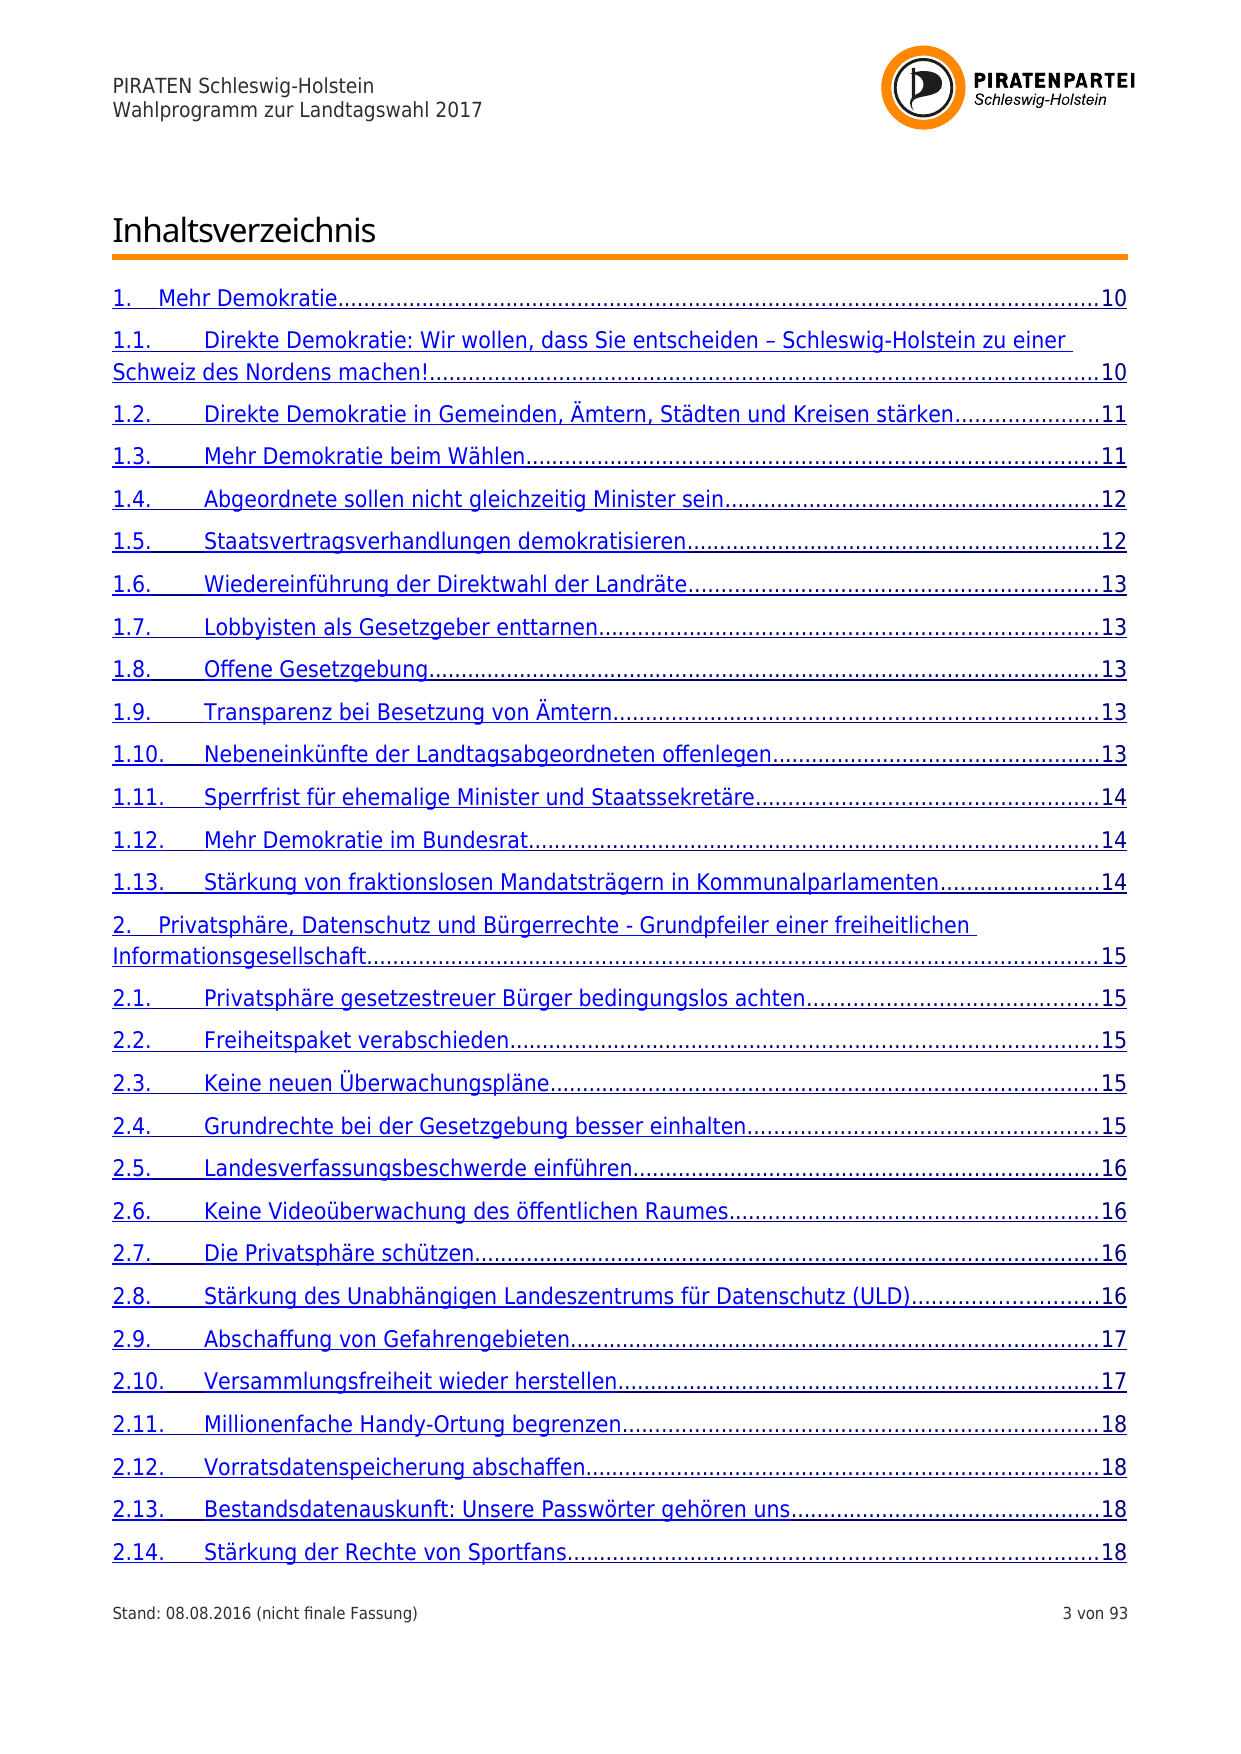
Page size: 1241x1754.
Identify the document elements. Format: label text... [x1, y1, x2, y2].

text Inhaltsverzeichnis [112, 206, 1128, 254]
text 1.4. Abgeordnete sollen nicht gleichzeitig Minister sein 12 [112, 485, 1128, 513]
text 1.10. Nebeneinkünfte der Landtagsabgeordneten offenlegen 13 [112, 741, 1128, 768]
text 1. Mehr Demokratie 10 [112, 284, 1128, 312]
text 1.7. Lobbyisten als Gesetzgeber enttarnen 13 [112, 613, 1128, 641]
text 1.2. Direkte Demokratie in Gemeinden, Ämtern, Städten und Kreisen stärken 11 [112, 400, 1128, 428]
text 2.13. Bestandsdatenauskunft: Unsere Passwörter gehören uns 18 [112, 1495, 1128, 1523]
text 2.4. Grundrechte bei der Gesetzgebung besser einhalten 15 [112, 1112, 1128, 1140]
text 2.11. Millionenfache Handy-Ortung begrenzen 18 [112, 1410, 1128, 1438]
text 1.6. Wiedereinführung der Direktwahl der Landräte 13 [112, 570, 1128, 598]
text 2.8. Stärkung des Unabhängigen Landeszentrums für Datenschutz (ULD) 16 [112, 1282, 1128, 1310]
text 2.9. Abschaffung von Gefahrengebieten 17 [112, 1325, 1128, 1353]
text 1.1. Direkte Demokratie: Wir wollen, dass Sie entscheiden – Schleswig-Holstein zu einer Schweiz des Nordens machen! 10 [112, 327, 1128, 385]
text 1.5. Staatsvertragsverhandlungen demokratisieren 12 [112, 527, 1128, 556]
text 2.3. Keine neuen Überwachungspläne 15 [112, 1069, 1128, 1097]
text 1.9. Transparenz bei Besetzung von Ämtern 13 [112, 698, 1128, 726]
text 2.10. Versammlungsfreiheit wieder herstellen 17 [112, 1367, 1128, 1395]
text 1.3. Mehr Demokratie beim Wählen 11 [112, 442, 1128, 470]
text 2.2. Freiheitspaket verabschieden 15 [112, 1027, 1128, 1054]
text 2.1. Privatsphäre gesetzestreuer Bürger bedingungslos achten 15 [112, 984, 1128, 1012]
text 1.8. Offene Gesetzgebung 13 [112, 655, 1128, 683]
text 1.11. Sperrfrist für ehemalige Minister und Staatssekretäre 14 [112, 783, 1128, 811]
text 2.6. Keine Videoüberwachung des öffentlichen Raumes 16 [112, 1197, 1128, 1225]
text 2. Privatsphäre, Datenschutz und Bürgerrechte - Grundpfeiler einer freiheitlichen Informationsgesellschaft 15 [112, 911, 1128, 969]
text 2.7. Die Privatsphäre schützen 16 [112, 1239, 1128, 1268]
text 2.12. Vorratsdatenspeicherung abschaffen 18 [112, 1453, 1128, 1481]
text 2.5. Landesverfassungsbeschwerde einführen 16 [112, 1154, 1128, 1182]
text 1.13. Stärkung von fraktionslosen Mandatsträgern in Kommunalparlamenten 14 [112, 868, 1128, 896]
text 1.12. Mehr Demokratie im Bundesrat 14 [112, 826, 1128, 854]
text 2.14. Stärkung der Rechte von Sportfans 18 [112, 1538, 1128, 1566]
